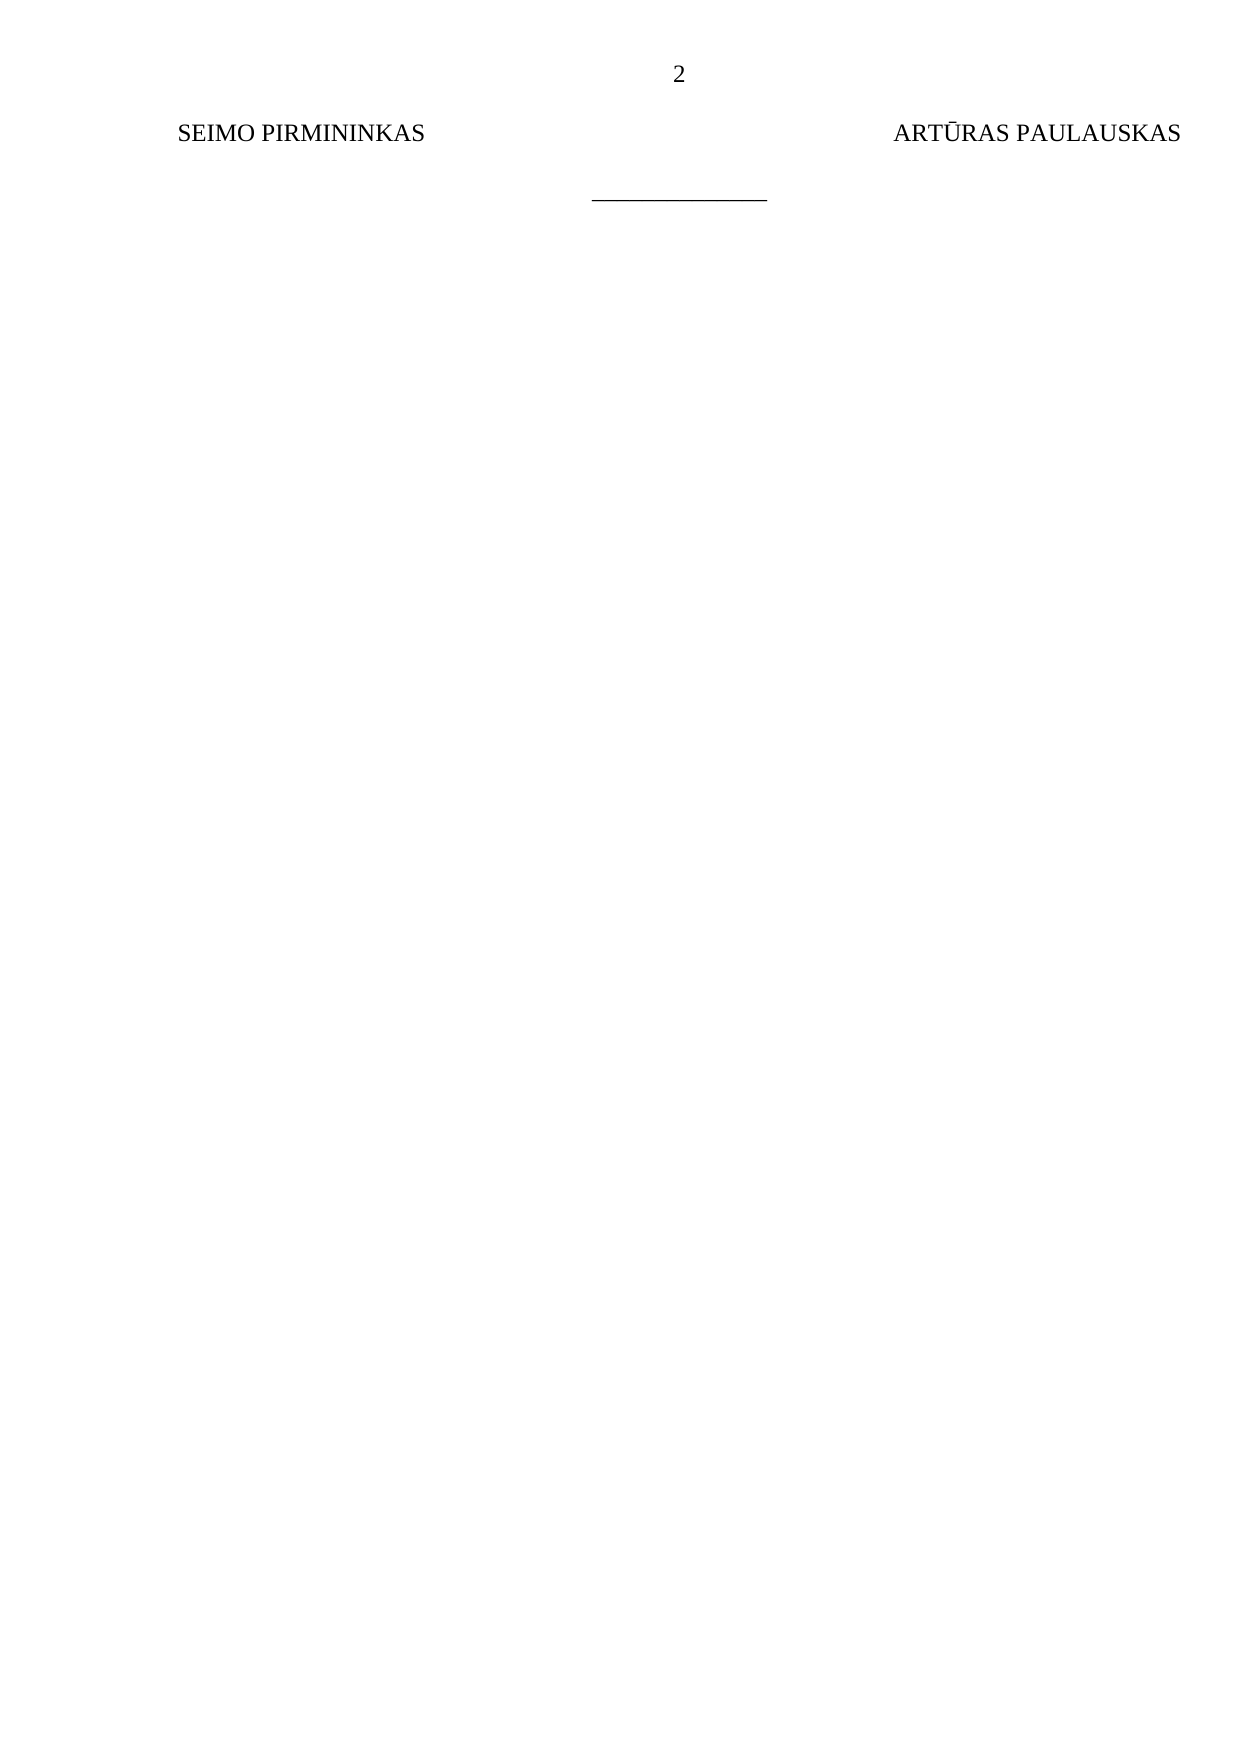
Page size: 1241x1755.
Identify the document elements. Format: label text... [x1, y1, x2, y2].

text SEIMO PIRMININKAS ARTŪRAS PAULAUSKAS [177, 118, 1181, 147]
text ______________ [177, 176, 1181, 204]
